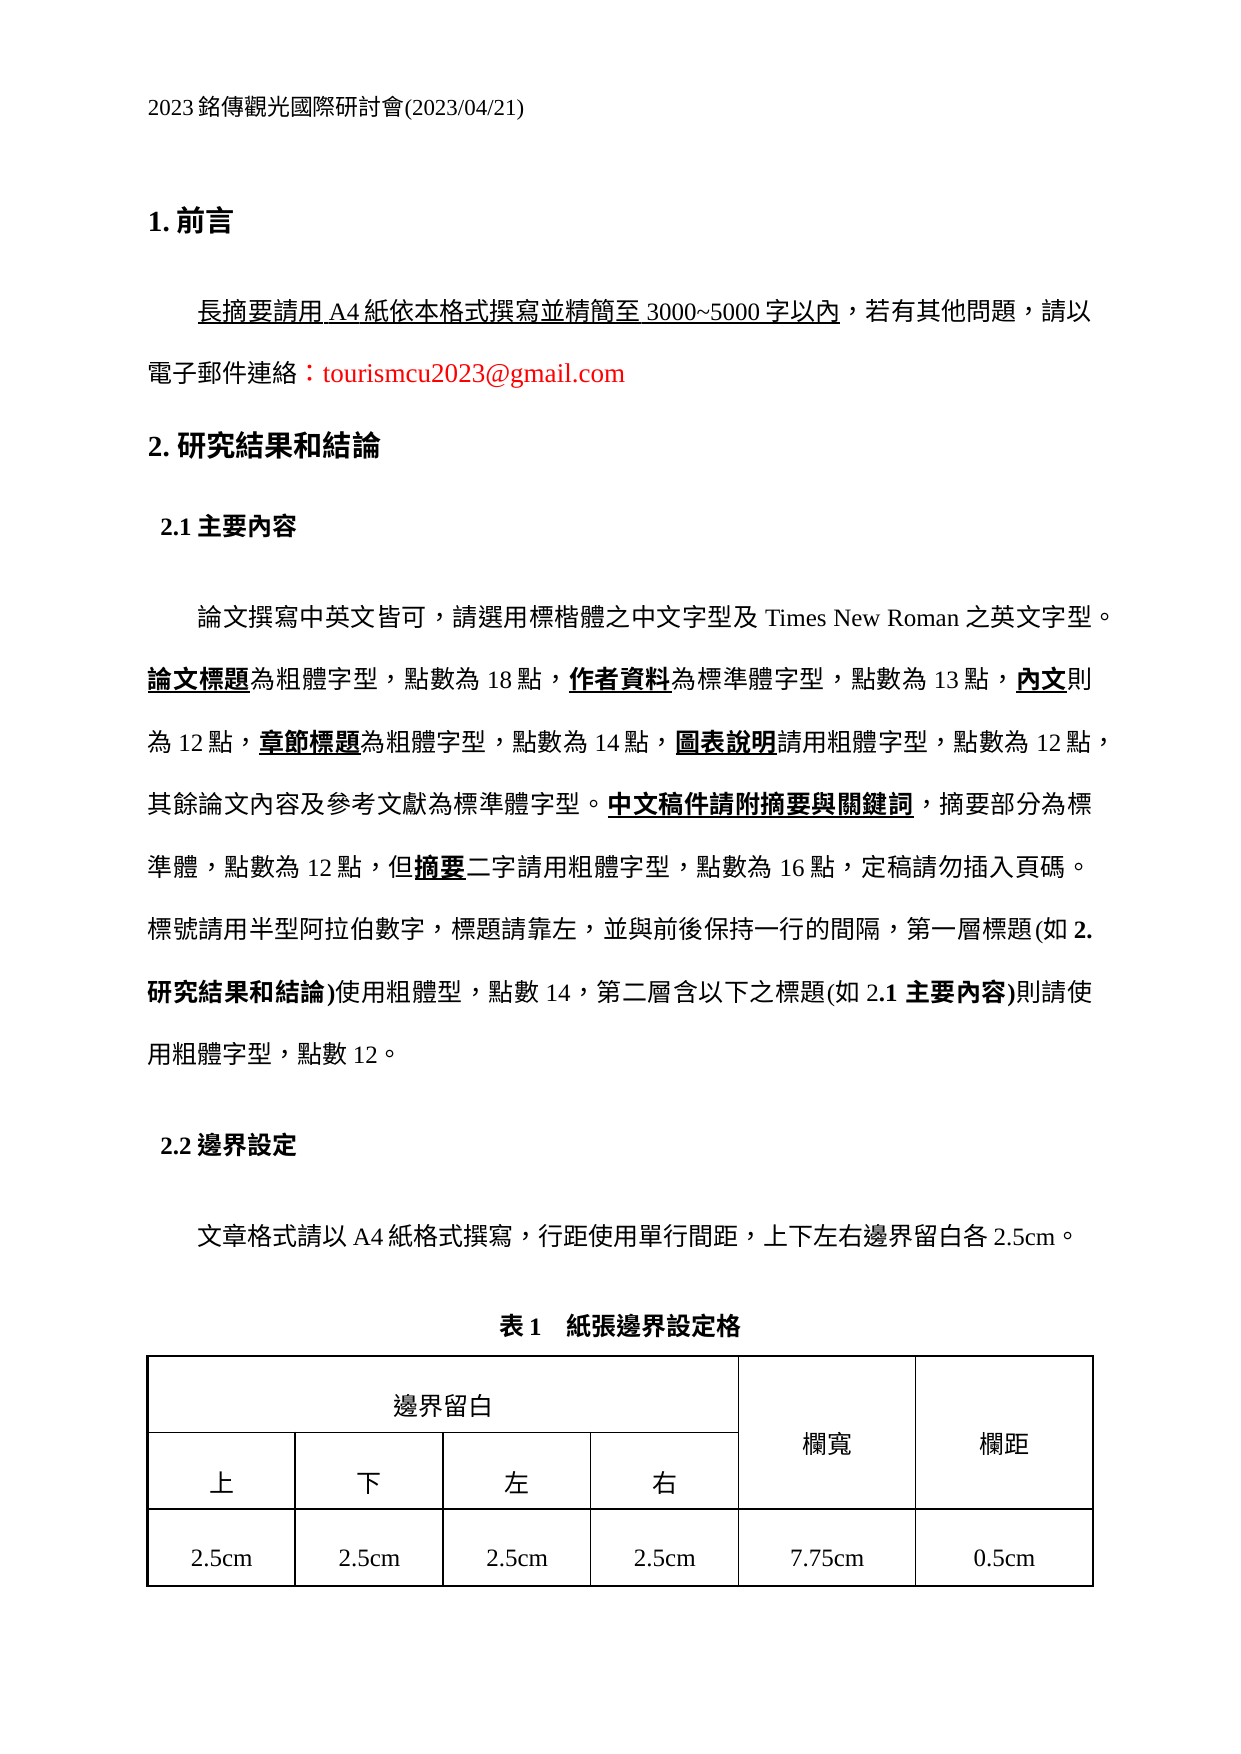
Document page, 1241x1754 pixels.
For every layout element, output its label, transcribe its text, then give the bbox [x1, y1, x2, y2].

table_cell 0.5cm [916, 1510, 1092, 1584]
table_cell 上 [149, 1433, 294, 1508]
table_header 欄距 [916, 1357, 1092, 1508]
text 論文撰寫中英文皆可，請選用標楷體之中文字型及Times New Roman之英文字型。論文標題為粗體字型，點數為18點，作者資料為標準體字型，點數為13點，內文則為12點，章節標題為粗體字型，點數為14點，圖表說明請用粗體字型，點數為12點，其餘論文內容及參考文獻為標準體字型。中文稿件請附摘要與關鍵詞，摘要部分為標準體，點數為12點，但摘要二字請用粗體字型，點數為16點，定稿請勿插入頁碼。標號請用半型阿拉伯數字，標題請靠左，並與前後保持一行的間隔，第一層標題(如2.研究結果和結論)使用粗體型，點數14，第二層含以下之標題(如2.1 主要內容)則請使用粗體字型，點數12。 [148, 574, 1092, 1074]
table_cell 左 [444, 1433, 590, 1508]
table_cell 2.5cm [149, 1510, 294, 1584]
table_cell 7.75cm [739, 1510, 915, 1584]
text 2.2 邊界設定 [160, 1102, 1092, 1164]
text 1. 前言 [148, 177, 1092, 239]
table_header 邊界留白 [149, 1357, 738, 1432]
table_cell 右 [591, 1433, 738, 1508]
table_header 欄寬 [739, 1357, 915, 1508]
text 2. 研究結果和結論 [148, 402, 1092, 464]
text 表1 紙張邊界設定格 [148, 1283, 1092, 1346]
table_cell 2.5cm [296, 1510, 442, 1584]
table_cell 2.5cm [444, 1510, 590, 1584]
table_cell 下 [296, 1433, 442, 1508]
table_cell 2.5cm [591, 1510, 738, 1584]
text 2.1 主要內容 [160, 483, 1092, 546]
text 文章格式請以A4紙格式撰寫，行距使用單行間距，上下左右邊界留白各2.5cm。 [148, 1193, 1092, 1255]
text 長摘要請用A4紙依本格式撰寫並精簡至3000~5000字以內，若有其他問題，請以電子郵件連絡：tourismcu2023@gmail.com [148, 268, 1092, 393]
